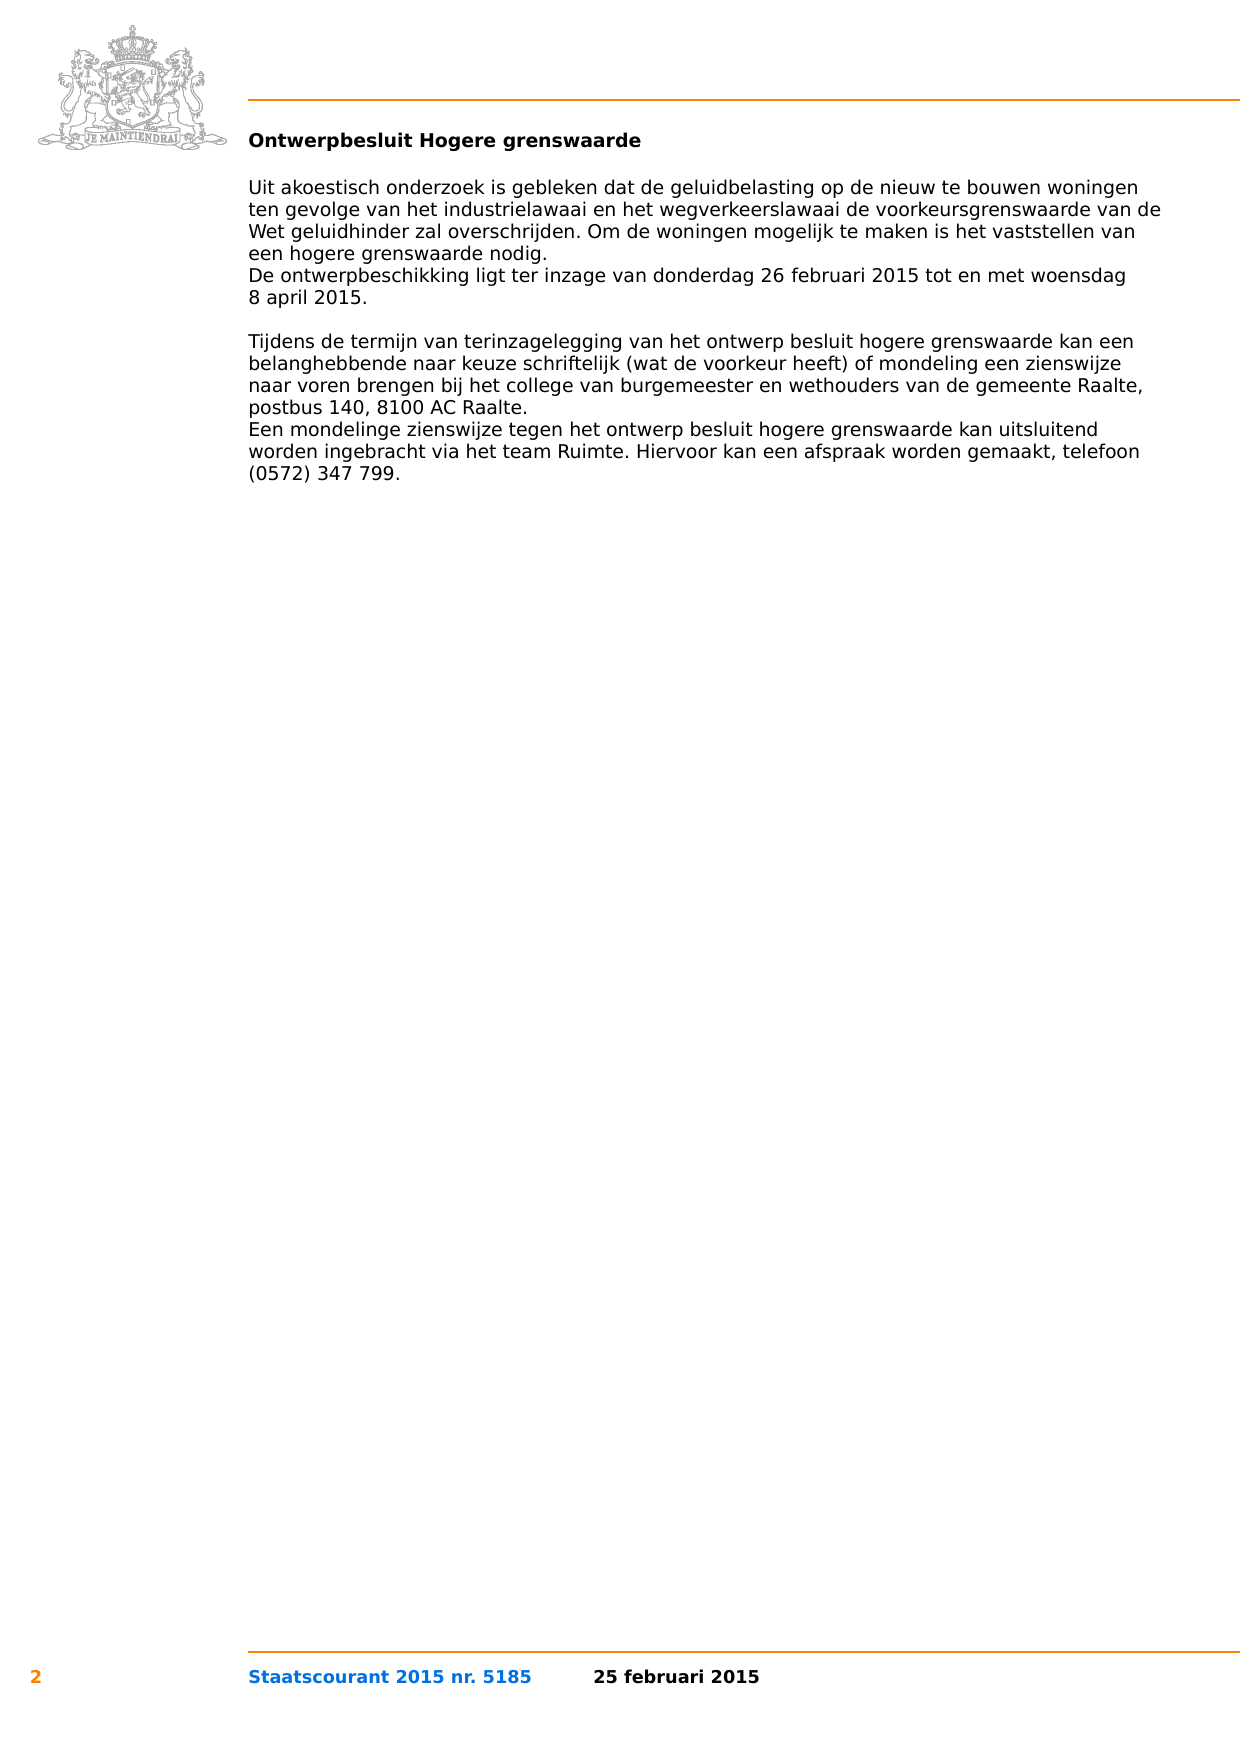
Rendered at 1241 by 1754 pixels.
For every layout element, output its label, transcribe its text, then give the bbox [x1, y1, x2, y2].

text Tijdens de termijn van terinzagelegging van het ontwerp besluit hogere grenswaarde kan een belanghebbende naar keuze schriftelijk (wat de voorkeur heeft) of mondeling een zienswijze naar voren brengen bij het college van burgemeester en wethouders van de gemeente Raalte, postbus 140, 8100 AC Raalte. [248, 331, 1163, 418]
subtitle Ontwerpbesluit Hogere grenswaarde [248, 130, 1163, 152]
picture [38, 25, 227, 150]
text Een mondelinge zienswijze tegen het ontwerp besluit hogere grenswaarde kan uitsluitend worden ingebracht via het team Ruimte. Hiervoor kan een afspraak worden gemaakt, telefoon (0572) 347 799. [248, 418, 1163, 484]
text De ontwerpbeschikking ligt ter inzage van donderdag 26 februari 2015 tot en met woensdag 8 april 2015. [248, 265, 1163, 309]
text Uit akoestisch onderzoek is gebleken dat de geluidbelasting op de nieuw te bouwen woningen ten gevolge van het industrielawaai en het wegverkeerslawaai de voorkeursgrenswaarde van de Wet geluidhinder zal overschrijden. Om de woningen mogelijk te maken is het vaststellen van een hogere grenswaarde nodig. [248, 177, 1163, 265]
